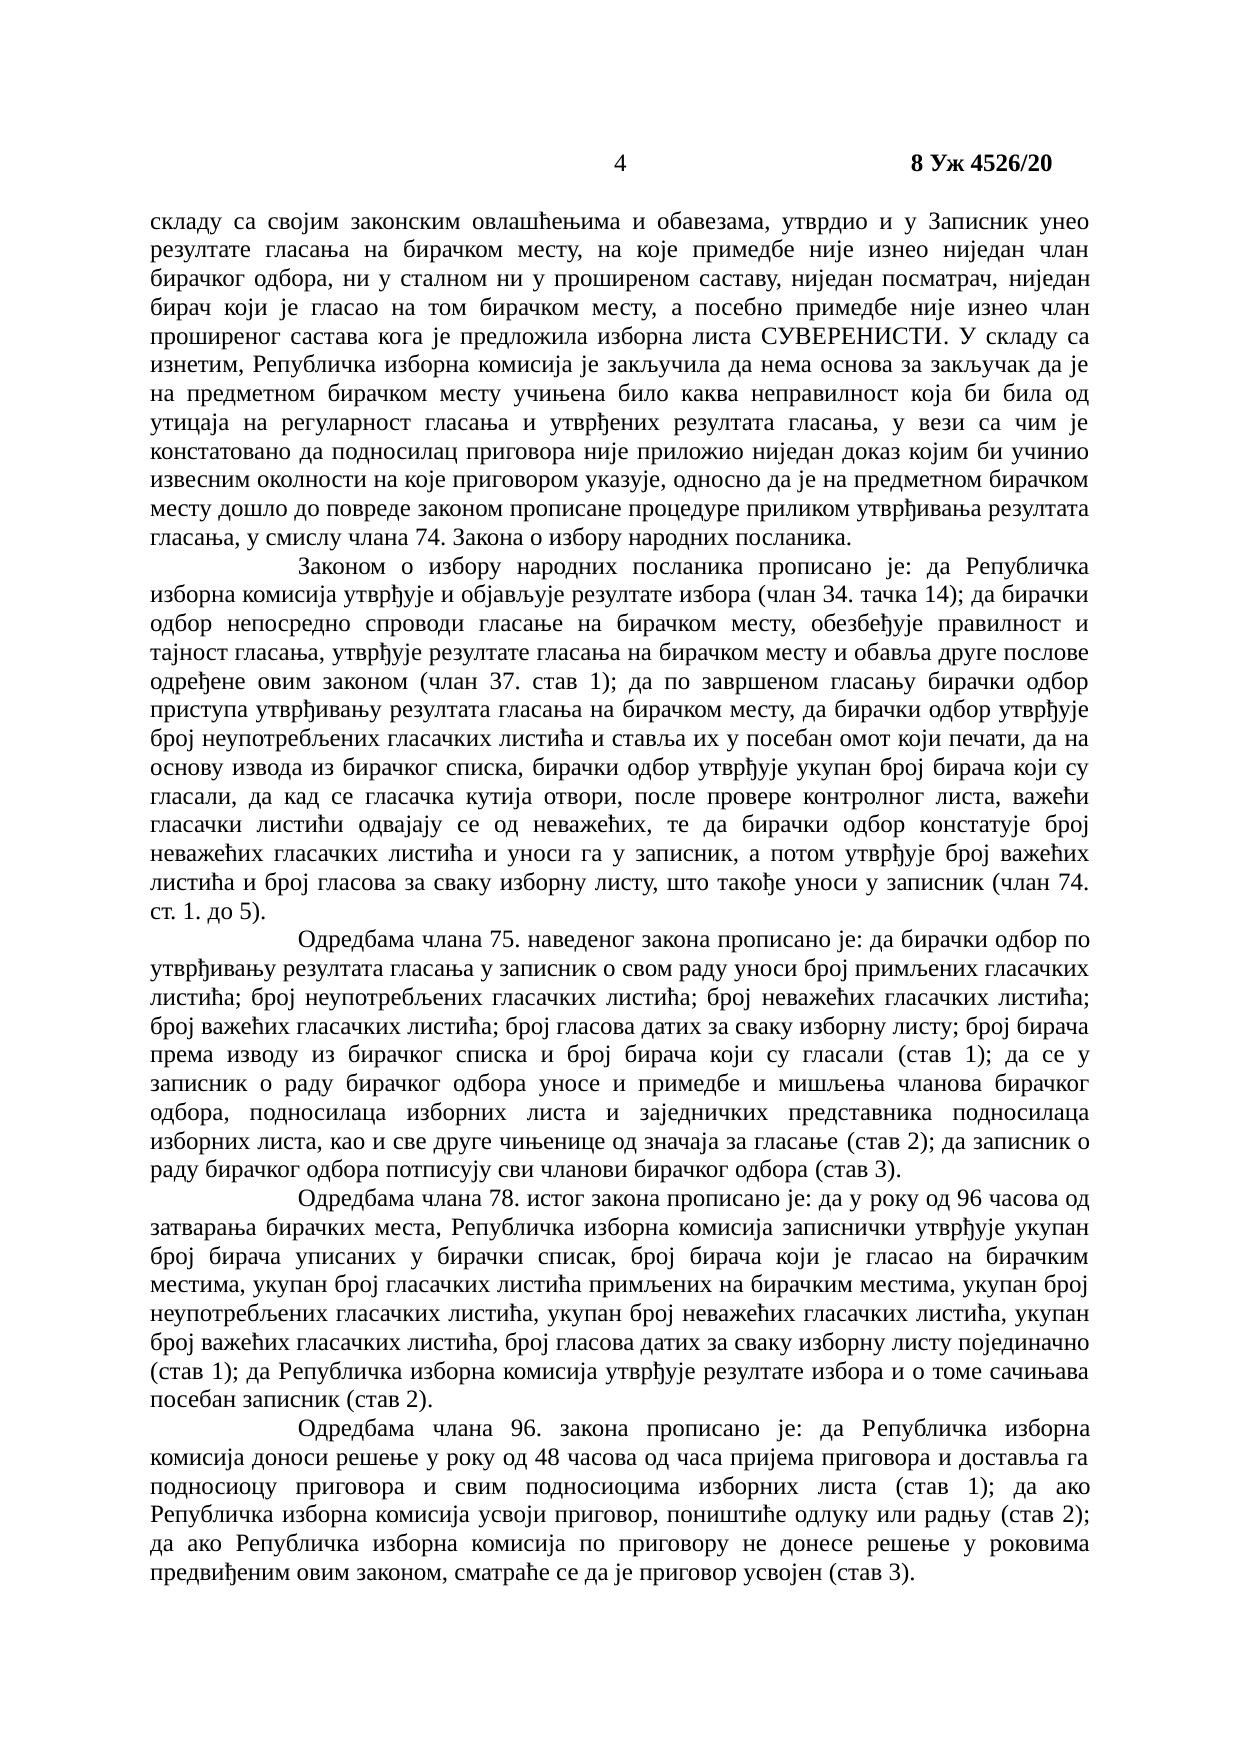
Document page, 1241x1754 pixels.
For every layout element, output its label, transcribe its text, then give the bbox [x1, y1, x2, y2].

text Одредбама члана 96. закона прописано је: да Републичка изборна комисија доноси решење у року од 48 часова од часа пријема приговора и доставља га подносиоцу приговора и свим подносиоцима изборних листа (став 1); да ако Републичка изборна комисија усвоји приговор, поништиће одлуку или радњу (став 2); да ако Републичка изборна комисија по приговору не донесе решење у роковима предвиђеним овим законом, сматраће се да је приговор усвојен (став 3). [150, 1413, 1090, 1586]
text Законом о избору народних посланика прописано је: да Републичка изборна комисија утврђује и објављује резултате избора (члан 34. тачка 14); да бирачки одбор непосредно спроводи гласање на бирачком месту, обезбеђује правилност и тајност гласања, утврђује резултате гласања на бирачком месту и обавља друге послове одређене овим законом (члан 37. став 1); да по завршеном гласању бирачки одбор приступа утврђивању резултата гласања на бирачком месту, да бирачки одбор утврђује број неупотребљених гласачких листића и ставља их у посебан омот који печати, да на основу извода из бирачког списка, бирачки одбор утврђује укупан број бирача који су гласали, да кад се гласачка кутија отвори, после провере контролног листа, важећи гласачки листићи одвајају се од неважећих, те да бирачки одбор констатује број неважећих гласачких листића и уноси га у записник, а потом утврђује број важећих листића и број гласова за сваку изборну листу, што такође уноси у записник (члан 74. ст. 1. до 5). [150, 551, 1090, 924]
text Одредбама члана 75. наведеног закона прописано је: да бирачки одбор по утврђивању резултата гласања у записник о свом раду уноси број примљених гласачких листића; број неупотребљених гласачких листића; број неважећих гласачких листића; број важећих гласачких листића; број гласова датих за сваку изборну листу; број бирача према изводу из бирачког списка и број бирача који су гласали (став 1); да се у записник о раду бирачког одбора уносе и примедбе и мишљења чланова бирачког одбора, подносилаца изборних листа и заједничких представника подносилаца изборних листа, као и све друге чињенице од значаја за гласање (став 2); да записник о раду бирачког одбора потписују сви чланови бирачког одбора (став 3). [150, 924, 1090, 1183]
text складу са својим законским овлашћењима и обавезама, утврдио и у Записник унео резултате гласања на бирачком месту, на које примедбе није изнео ниједан члан бирачког одбора, ни у сталном ни у проширеном саставу, ниједан посматрач, ниједан бирач који је гласао на том бирачком месту, а посебно примедбе није изнео члан проширеног састава кога је предложила изборна листа СУВЕРЕНИСТИ. У складу са изнетим, Републичка изборна комисија је закључила да нема основа за закључак да је на предметном бирачком месту учињена било каква неправилност која би била од утицаја на регуларност гласања и утврђених резултата гласања, у вези са чим је констатовано да подносилац приговора није приложио ниједан доказ којим би учинио извесним околности на које приговором указује, односно да је на предметном бирачком месту дошло до повреде законом прописане процедуре приликом утврђивања резултата гласања, у смислу члана 74. Закона о избору народних посланика. [150, 206, 1090, 551]
text Одредбама члана 78. истог закона прописано је: да у року од 96 часова од затварања бирачких места, Републичка изборна комисија записнички утврђује укупан број бирача уписаних у бирачки списак, број бирача који је гласао на бирачким местима, укупан број гласачких листића примљених на бирачким местима, укупан број неупотребљених гласачких листића, укупан број неважећих гласачких листића, укупан број важећих гласачких листића, број гласова датих за сваку изборну листу појединачно (став 1); да Републичка изборна комисија утврђује резултате избора и о томе сачињава посебан записник (став 2). [150, 1183, 1090, 1413]
